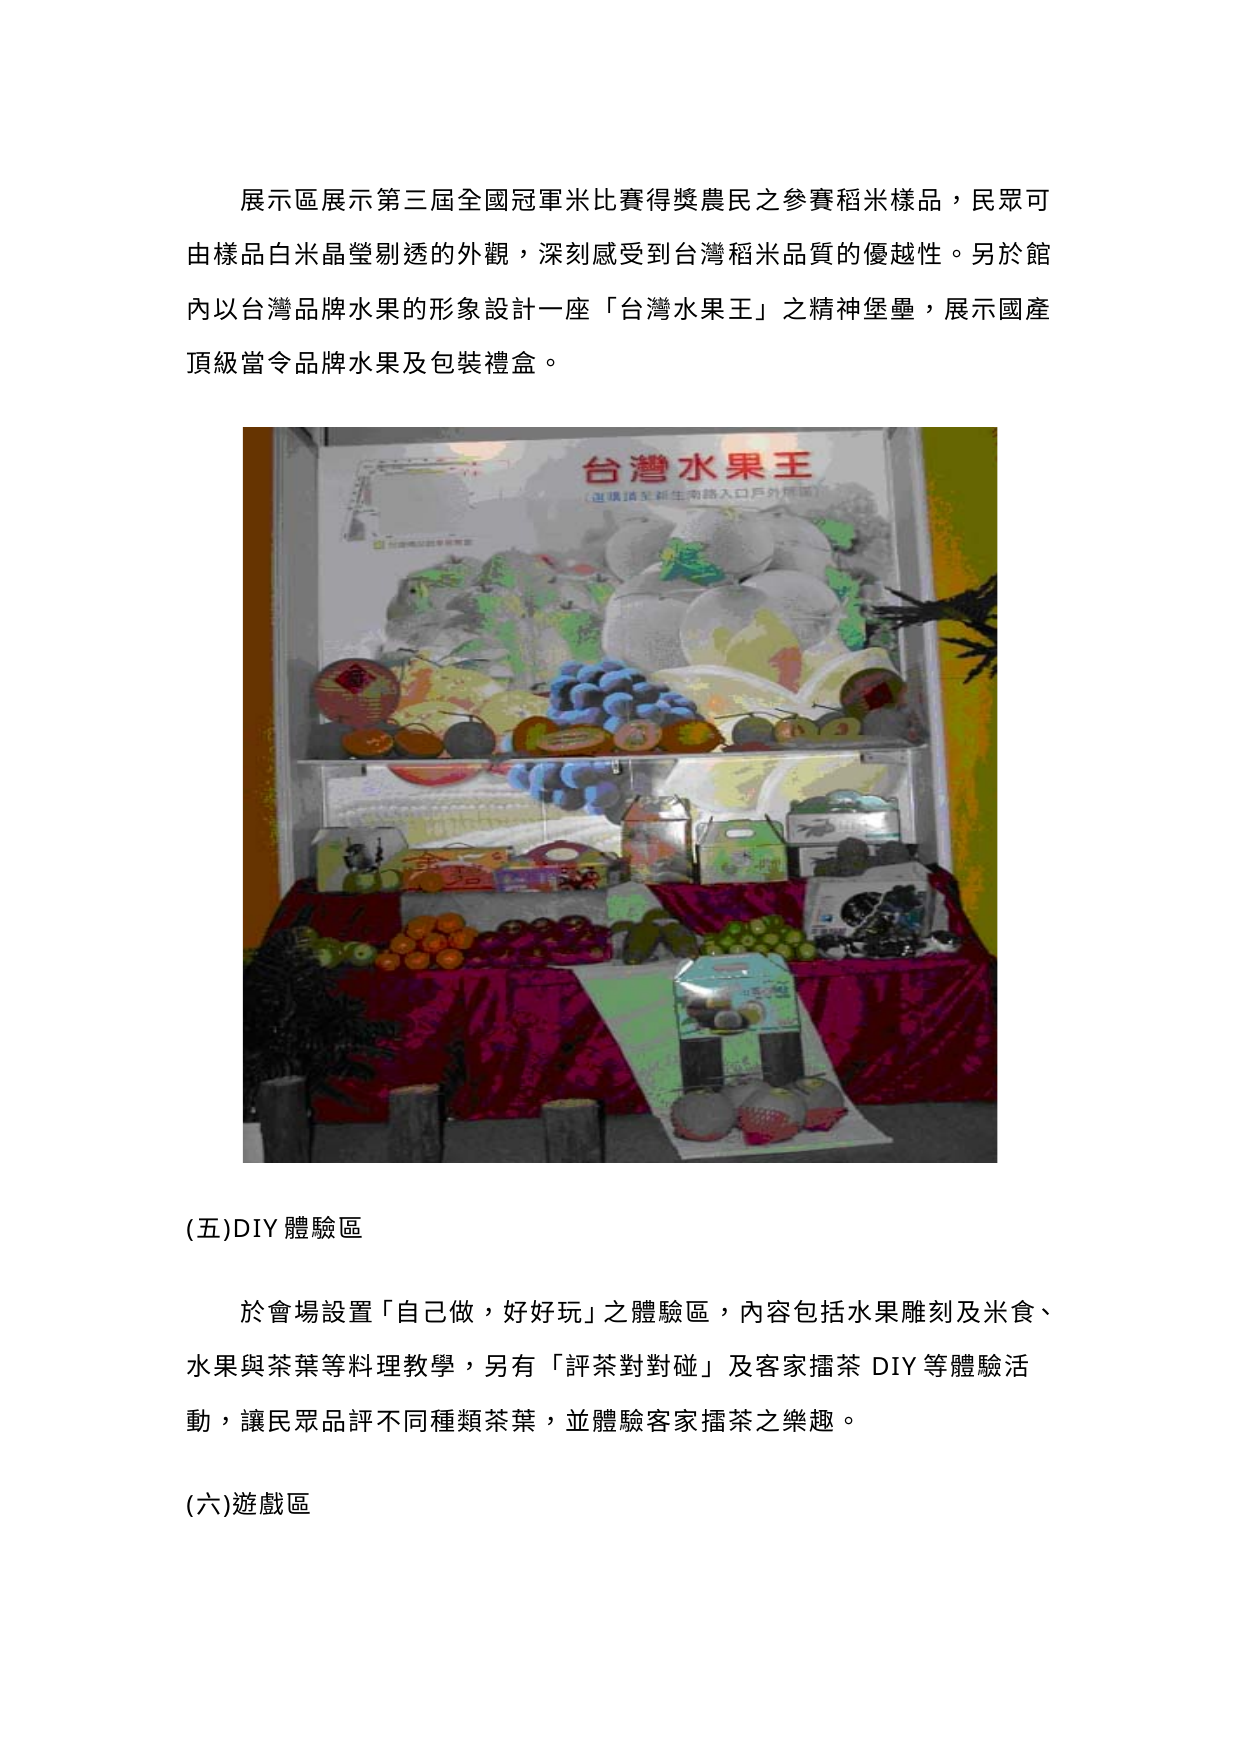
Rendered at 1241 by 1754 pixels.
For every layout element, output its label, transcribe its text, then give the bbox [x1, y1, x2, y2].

picture [242, 427, 998, 1163]
table_header 農糧署 楊敏宗 一、前言 近年來我國農產品經產、官、學界及業者的共同努力，透過不斷的品種改良、提升生產管理技術及辦理品質競賽活動等，生產品質早已相當優異，具備極佳的國際競爭力，例如93年台灣稻米已重新打開外銷日本市場，農委會輔導之優質供果園，每年亦外銷大批水果至日本、美國、加拿大及東南亞等國家。農委會為讓國人進一步認識台灣生產之優質農產品，擴大宣傳推廣其優質品牌形象，同時開拓高品質國產農產品市場，並增加農曆年前民眾購買優質農產品的管道，特別以稻米、茶葉及品牌水果等三大類農產品為主軸，於95年1月13日至15日，在台灣大學綜合體育館（小巨蛋）舉辦「2006全國優質農產品新春展售會」為期3天的活動。本次活動的主題為「四時有味、品鮮台灣」，除展售台灣頂級農產品外，並舉行多項農產品全國競賽頒獎典禮，讓民眾透過本次活動，深刻體驗台灣農產品的優美，在試吃品嚐美味可口、營養價值高的農特產品之餘，進而以實際行動來支持台灣優質農產品。整場活動在農委會農糧署精心籌劃及CAS優良農產品發展協會之積極協助配合辦理下，圓滿完成。 二、活動規劃 為推廣全國各地精品農產品的高品質形象，並讓觀展民眾在為期3天的展覽中充分品嚐並認識到「稻米、茶葉、水果」的品質與美味，整體活動規劃為室內及室外兩大區，室內區包含有舞台區、展售區、展示區、DIY區、遊戲區、及台灣農產品消費通專櫃；室外區則為精品蔬果展售區。 三、主要活動內容 (一)開幕式及頒獎典禮 為鼓勵農民生產高品質農產品，94年農委會農糧署舉辦多項農產品全國品質競賽，並安排於本次活動舉行頒獎典禮。活動首日，邀請農委會李前主任委員金龍為開幕活動致詞並頒發獎項給全國競賽得獎農友，為展售會場掀起序幕高潮。李前主委於致詞時表示，由現場展售的農產品，可看出台灣生產的農產品品質確實相當優良，並期勉參展業者繼續努力開拓農產品外銷國際市場。 本次活動頒獎類別包括「國產品牌水果授證」、「全國稻米優良採種農戶頒獎」、「2005全國有機米評鑑頒獎」、「第一屆優質安全洋香瓜競賽頒獎」及「第三屆全國稻米品質競賽頒獎」等5項，由李前主委一一頒發獎項給得獎農友。 (二)舞台區 為有效帶動展場的熱鬧氣氛，並吸引民眾的注意力，大會於舞台區特別安排一系列的表演活動、包括競技啦啦隊、神奇舞台魔術秀、斤斤計較大方送、巧手冠軍王等，並安排與民眾進行互動遊戲。另外，並安排不同參展廠商輪流上台推銷產品，以擴大宣傳及製造買氣，民眾反應相當熱烈。 (三)展售區 展售區為本次活動重點，室內展售區再分為稻米及茶葉二個區塊，「頂級台灣米區」參展攤位共14家，為94年2期全國稻米品質競賽優勝米或經推薦具有特色產品之廠家或農會，展售產品包括全國稻米品質競賽得獎農民生產之稻米、CAS台灣好米、益全香米、越光米、有機米、胚芽米、發芽米等，展售產品不僅多樣化，售價亦較市價優惠許多，一般為每公斤60~100元間；「台灣第一好茶區」設25家攤位，參展者為2005年冬季優質茶競賽獲獎農戶18家、有機茶葉產銷班5家、茶點加工業者2家，展售產品包括條型包種茶、熟香型烏龍茶及清香型烏龍茶等。「室外展售區」共有39個攤位，展售全國競賽得獎洋香瓜、黑珍珠蓮霧、葡萄、木瓜…等台灣優良品牌水果，及現搾柳丁汁、CAS吉園圃及有機蔬菜等。 由於參展者均為來自全國各地農業界的精英，且展售產品多為全國競賽得獎農民之產品，令觀展民眾為之驚艷不已。參展廠商為推銷產品，稻米及水果攤位均準備精緻樣品供民眾試吃品嚐，茶葉展售廠商則備有精美茶具泡茶供民眾品茗，在品質保證下，消費者搶購熱潮不斷，許多攤位均不斷補貨以應需求，而室外展售的蔬果，更在展售會結束前早被搶購一空。 (四)展示區 展示區展示第三屆全國冠軍米比賽得獎農民之參賽稻米樣品，民眾可由樣品白米晶瑩剔透的外觀，深刻感受到台灣稻米品質的優越性。另於館內以台灣品牌水果的形象設計一座「台灣水果王」之精神堡壘，展示國產頂級當令品牌水果及包裝禮盒。 (五)DIY體驗區 於會場設置「自己做，好好玩」之體驗區，內容包括水果雕刻及米食、水果與茶葉等料理教學，另有「評茶對對碰」及客家擂茶 DIY等體驗活動，讓民眾品評不同種類茶葉，並體驗客家擂茶之樂趣。 (六)遊戲區 為了創造觀展人潮，以及拉近與民眾互動關係，展售會場特別設置遊戲區，規劃「投投是稻」、「撥撥樂」及「饗樂標靶」等3種好玩又饒富趣味性的遊戲，有消費之民眾（不限金額）或投幣10元者，均可玩遊戲一次，獲得好米一包或紀念品等獎品，由於趣味性佳，現場常出現大排長龍情景。 (七)台灣農產品消費通專櫃 本次活動，特別於室內展售會場增設「台灣農產品消費通專櫃」，由農糧署業務資深人員擔任，並身穿「台灣農產品消費博士」小背心，提供消費者有關展售農產品之產製及消費資訊諮詢服務，並協助解決各種疑難。 四、活動焦點 本次活動農委會李前主任委員金龍親臨開幕及頒獎，給予參展廠商及農民莫大的鼓舞，也大大的提高活動宣傳效果，三天活動期間參觀人潮絡繹不絕。本活動參展農產品均屬台灣頂級精品，參觀採購人潮不斷。活動最後，池上鄉農會並提撥部分展售米於會場義賣，義賣所得及會場遊戲區收入，於活動結束後悉數捐贈社會公益團體，彰顯出台灣農業關懷社會弱勢族群的一面。 五、活動效益 (一)本次活動為國內首次以台灣頂級農產品為主題辦理的全國性展售活動，展售產品皆為參加全國競賽得獎產品或國內品質極優者，且包裝精美，成功打響台灣農產品優質品牌形象。 (二)本次活動展售成效相當良好，於稻米區及蔬果展售區許多參展廠商均需一再補貨以應需求。除會場銷售之農產品外，廠商於會場及會後陸續接獲訂單，有效協助廠商拓展高品質農產品之市場商機。 (三)本次活動提供消費者與廠商極佳之互動機會，除讓參觀民眾深刻感受到台灣農產品的優越性外，並讓廠商及農民瞭解市場消費趨勢，對於生產及推廣台灣優質農產品有極大助益。 (四)現場展售之各項全國競賽得獎農產品均非常受到觀展民眾歡迎，在品質獲得肯定下，預期可帶動當地相同農產品之價格上漲，增加農民收益。 (五)由本次展售活動，明顯觀察出優質台灣農產品相當受到消費者及送禮市場的歡迎，除可藉以激勵農民及業者更加提昇國產農產品品質外，且有助於強化對外國進口農產品之競爭力。 六、結語 本次活動為國內首次集合台灣各種頂級農產品辦理之大型展售會，在主辦單位精心規劃及相關單位全力配合下，吸引大批民眾踴躍參觀選購，成功打響台灣農產品優質品牌形象。由活動現場民眾競相選購及參展廠商不斷進貨以應需求之情況來看，國人對於高品質高價位之國產優質農產品認同度相當高，市場未來發展潛力雄厚。 [185, 150, 1055, 1551]
